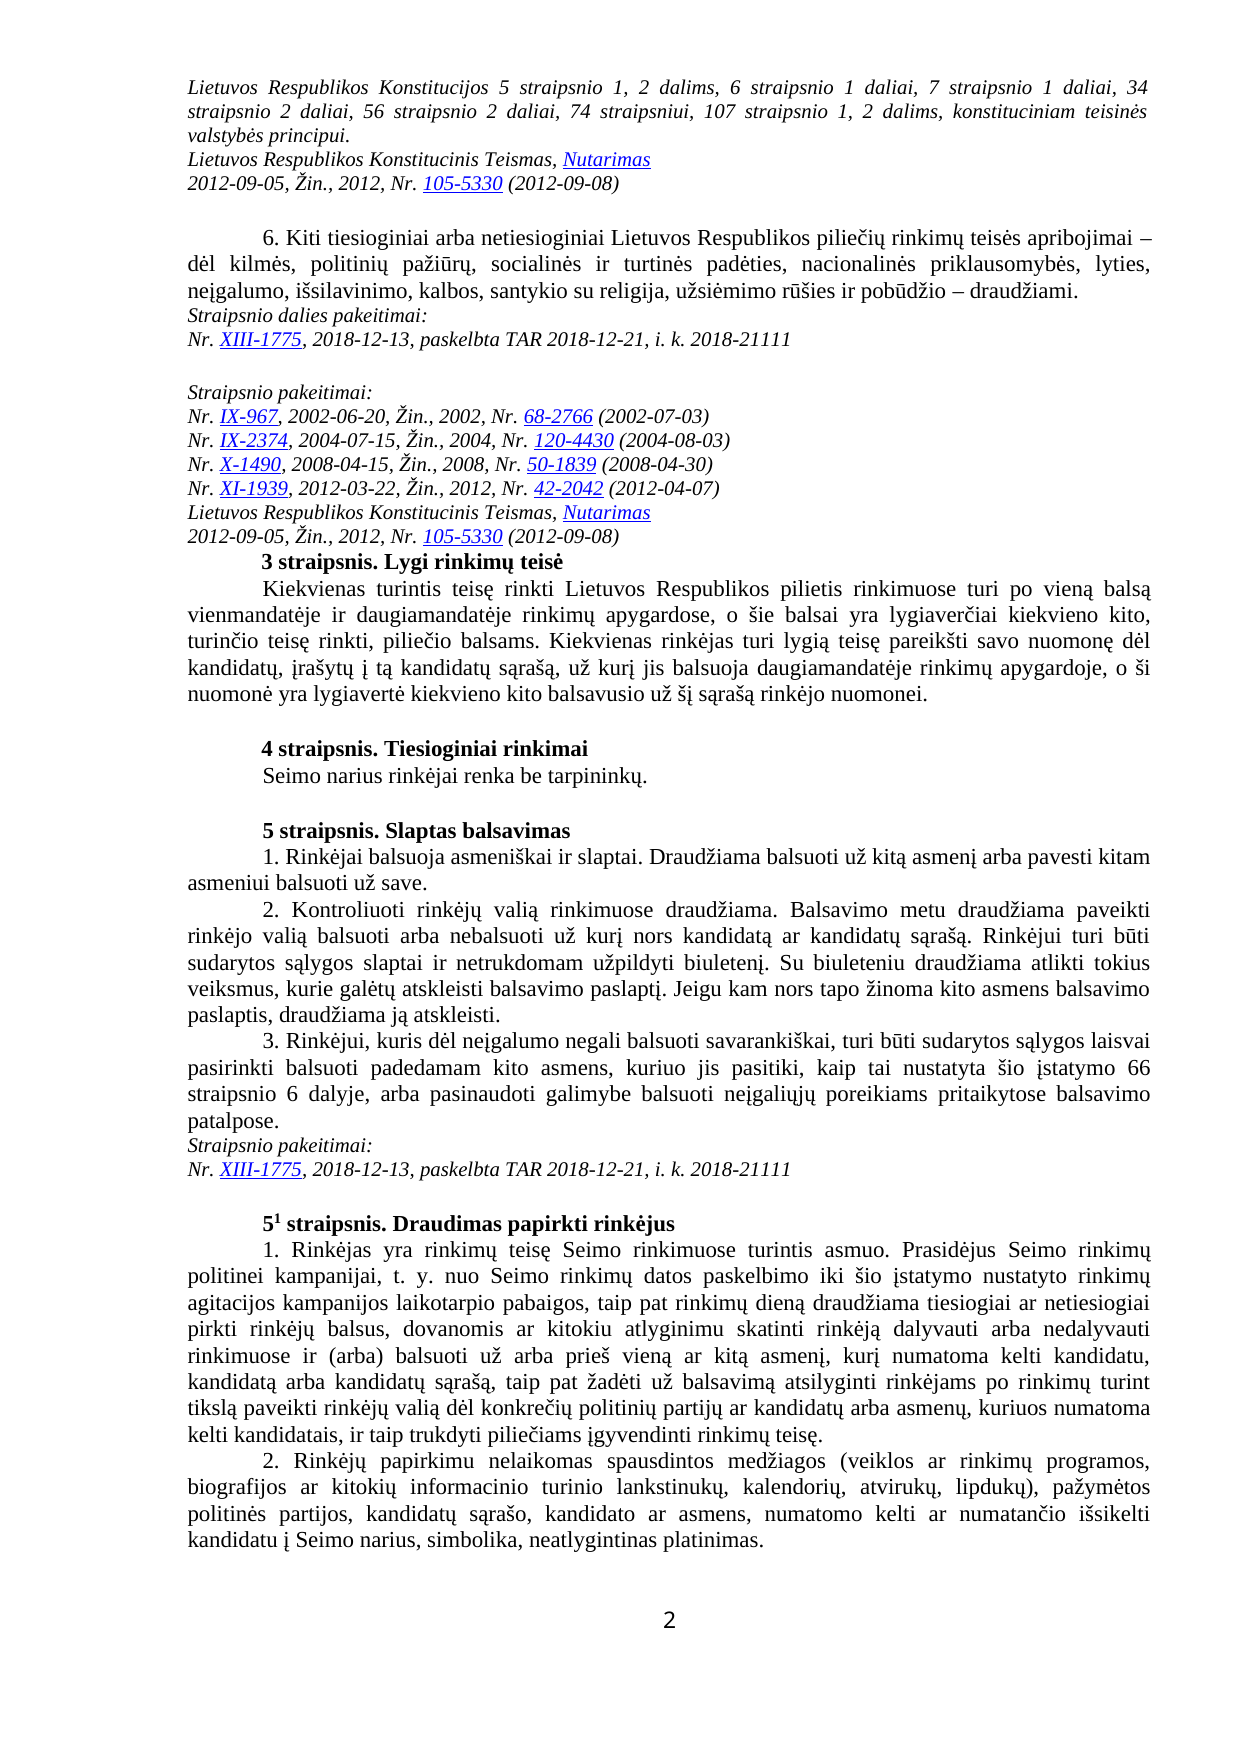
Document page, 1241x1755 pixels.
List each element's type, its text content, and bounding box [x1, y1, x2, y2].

text 51 straipsnis. Draudimas papirkti rinkėjus [187, 1210, 1152, 1236]
text Nr. IX-967, 2002-06-20, Žin., 2002, Nr. 68-2766 (2002-07-03) [187, 404, 1152, 428]
text Seimo narius rinkėjai renka be tarpininkų. [187, 762, 1152, 788]
text Nr. IX-2374, 2004-07-15, Žin., 2004, Nr. 120-4430 (2004-08-03) [187, 428, 1152, 452]
text Nr. XIII-1775, 2018-12-13, paskelbta TAR 2018-12-21, i. k. 2018-21111 [187, 1157, 1152, 1181]
text 5 straipsnis. Slaptas balsavimas [187, 817, 1152, 843]
text 6. Kiti tiesioginiai arba netiesioginiai Lietuvos Respublikos piliečių rinkimų teisės apribojimai – dėl kilmės, politinių pažiūrų, socialinės ir turtinės padėties, nacionalinės priklausomybės, lyties, neįgalumo, išsilavinimo, kalbos, santykio su religija, užsiėmimo rūšies ir pobūdžio – draudžiami. [187, 224, 1152, 303]
text 2. Rinkėjų papirkimu nelaikomas spausdintos medžiagos (veiklos ar rinkimų programos, biografijos ar kitokių informacinio turinio lankstinukų, kalendorių, atvirukų, lipdukų), pažymėtos politinės partijos, kandidatų sąrašo, kandidato ar asmens, numatomo kelti ar numatančio išsikelti kandidatu į Seimo narius, simbolika, neatlygintinas platinimas. [187, 1447, 1152, 1552]
text Nr. X-1490, 2008-04-15, Žin., 2008, Nr. 50-1839 (2008-04-30) [187, 452, 1152, 476]
text 1. Rinkėjas yra rinkimų teisę Seimo rinkimuose turintis asmuo. Prasidėjus Seimo rinkimų politinei kampanijai, t. y. nuo Seimo rinkimų datos paskelbimo iki šio įstatymo nustatyto rinkimų agitacijos kampanijos laikotarpio pabaigos, taip pat rinkimų dieną draudžiama tiesiogiai ar netiesiogiai pirkti rinkėjų balsus, dovanomis ar kitokiu atlyginimu skatinti rinkėją dalyvauti arba nedalyvauti rinkimuose ir (arba) balsuoti už arba prieš vieną ar kitą asmenį, kurį numatoma kelti kandidatu, kandidatą arba kandidatų sąrašą, taip pat žadėti už balsavimą atsilyginti rinkėjams po rinkimų turint tikslą paveikti rinkėjų valią dėl konkrečių politinių partijų ar kandidatų arba asmenų, kuriuos numatoma kelti kandidatais, ir taip trukdyti piliečiams įgyvendinti rinkimų teisę. [187, 1236, 1152, 1447]
text Lietuvos Respublikos Konstitucinis Teismas, Nutarimas [187, 500, 1152, 524]
text 2. Kontroliuoti rinkėjų valią rinkimuose draudžiama. Balsavimo metu draudžiama paveikti rinkėjo valią balsuoti arba nebalsuoti už kurį nors kandidatą ar kandidatų sąrašą. Rinkėjui turi būti sudarytos sąlygos slaptai ir netrukdomam užpildyti biuletenį. Su biuleteniu draudžiama atlikti tokius veiksmus, kurie galėtų atskleisti balsavimo paslaptį. Jeigu kam nors tapo žinoma kito asmens balsavimo paslaptis, draudžiama ją atskleisti. [187, 896, 1152, 1028]
text Straipsnio pakeitimai: [187, 380, 1152, 404]
text 2012-09-05, Žin., 2012, Nr. 105-5330 (2012-09-08) [187, 524, 1152, 548]
text Nr. XIII-1775, 2018-12-13, paskelbta TAR 2018-12-21, i. k. 2018-21111 [187, 327, 1152, 351]
text 3. Rinkėjui, kuris dėl neįgalumo negali balsuoti savarankiškai, turi būti sudarytos sąlygos laisvai pasirinkti balsuoti padedamam kito asmens, kuriuo jis pasitiki, kaip tai nustatyta šio įstatymo 66 straipsnio 6 dalyje, arba pasinaudoti galimybe balsuoti neįgaliųjų poreikiams pritaikytose balsavimo patalpose. [187, 1028, 1152, 1133]
text 2012-09-05, Žin., 2012, Nr. 105-5330 (2012-09-08) [187, 171, 1152, 195]
text 4 straipsnis. Tiesioginiai rinkimai [187, 735, 1152, 762]
text Straipsnio pakeitimai: [187, 1133, 1152, 1157]
text Lietuvos Respublikos Konstitucijos 5 straipsnio 1, 2 dalims, 6 straipsnio 1 daliai, 7 straipsnio 1 daliai, 34 straipsnio 2 daliai, 56 straipsnio 2 daliai, 74 straipsniui, 107 straipsnio 1, 2 dalims, konstituciniam teisinės valstybės principui. [187, 75, 1152, 147]
text Lietuvos Respublikos Konstitucinis Teismas, Nutarimas [187, 147, 1152, 171]
text Nr. XI-1939, 2012-03-22, Žin., 2012, Nr. 42-2042 (2012-04-07) [187, 476, 1152, 500]
text 1. Rinkėjai balsuoja asmeniškai ir slaptai. Draudžiama balsuoti už kitą asmenį arba pavesti kitam asmeniui balsuoti už save. [187, 843, 1152, 896]
text 3 straipsnis. Lygi rinkimų teisė [187, 548, 1152, 575]
text Straipsnio dalies pakeitimai: [187, 303, 1152, 327]
text Kiekvienas turintis teisę rinkti Lietuvos Respublikos pilietis rinkimuose turi po vieną balsą vienmandatėje ir daugiamandatėje rinkimų apygardose, o šie balsai yra lygiaverčiai kiekvieno kito, turinčio teisę rinkti, piliečio balsams. Kiekvienas rinkėjas turi lygią teisę pareikšti savo nuomonę dėl kandidatų, įrašytų į tą kandidatų sąrašą, už kurį jis balsuoja daugiamandatėje rinkimų apygardoje, o ši nuomonė yra lygiavertė kiekvieno kito balsavusio už šį sąrašą rinkėjo nuomonei. [187, 575, 1152, 707]
